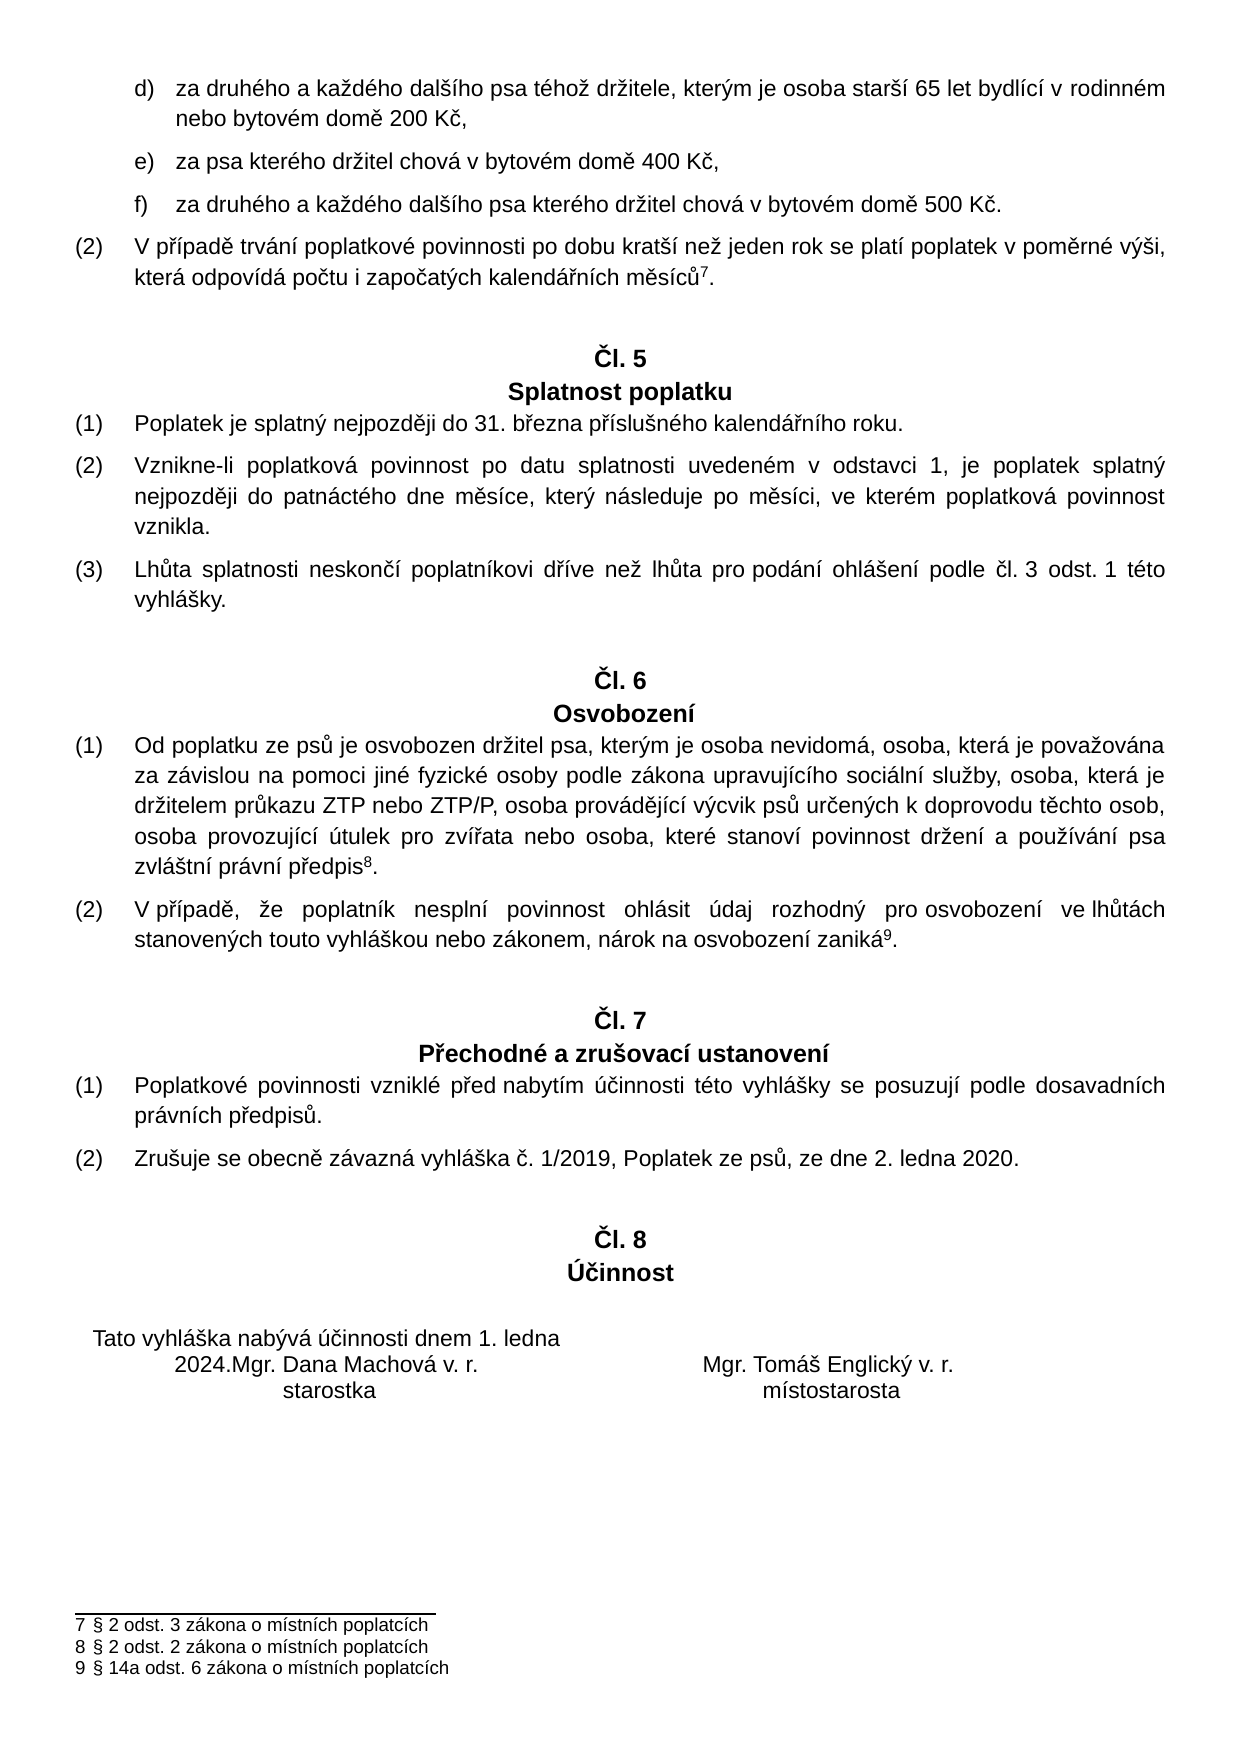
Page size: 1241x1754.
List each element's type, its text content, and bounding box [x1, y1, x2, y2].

list Vznikne-li poplatková povinnost po datu splatnosti uvedeném v odstavci 1, je poplatek splatný nejpozději do patnáctého dne měsíce, který následuje po měsíci, ve kterém poplatková povinnost vznikla. [75, 452, 1166, 539]
subtitle Čl. 8 Účinnost [75, 1225, 1166, 1287]
subtitle Čl. 6 Osvobození [75, 666, 1166, 728]
list za druhého a každého dalšího psa téhož držitele, kterým je osoba starší 65 let bydlící v rodinném nebo bytovém domě 200 Kč, [134, 75, 1166, 132]
subtitle Čl. 5 Splatnost poplatku [75, 344, 1166, 406]
table_header Mgr. Tomáš Englický v. r. místostarosta [577, 1291, 1079, 1409]
list Poplatek je splatný nejpozději do 31. března příslušného kalendářního roku. [75, 410, 1166, 436]
subtitle Čl. 7 Přechodné a zrušovací ustanovení [75, 1006, 1166, 1068]
list § 14a odst. 6 zákona o místních poplatcích [75, 1657, 1166, 1678]
list za druhého a každého dalšího psa kterého držitel chová v bytovém domě 500 Kč. [134, 191, 1166, 217]
table_cell [577, 1409, 1079, 1527]
list Zrušuje se obecně závazná vyhláška č. 1/2019, Poplatek ze psů, ze dne 2. ledna 2020. [75, 1145, 1166, 1171]
table_cell [75, 1409, 577, 1527]
list Lhůta splatnosti neskončí poplatníkovi dříve než lhůta pro podání ohlášení podle čl. 3 odst. 1 této vyhlášky. [75, 556, 1166, 612]
list V případě trvání poplatkové povinnosti po dobu kratší než jeden rok se platí poplatek v poměrné výši, která odpovídá počtu i započatých kalendářních měsíců. [75, 233, 1166, 290]
list Od poplatku ze psů je osvobozen držitel psa, kterým je osoba nevidomá, osoba, která je považována za závislou na pomoci jiné fyzické osoby podle zákona upravujícího sociální služby, osoba, která je držitelem průkazu ZTP nebo ZTP/P, osoba provádějící výcvik psů určených k doprovodu těchto osob, osoba provozující útulek pro zvířata nebo osoba, které stanoví povinnost držení a používání psa zvláštní právní předpis. [75, 732, 1166, 879]
list § 2 odst. 2 zákona o místních poplatcích [75, 1635, 1166, 1657]
list § 2 odst. 3 zákona o místních poplatcích [75, 1614, 1166, 1635]
table_header Tato vyhláška nabývá účinnosti dnem 1. ledna 2024.Mgr. Dana Machová v. r. starostka [75, 1291, 577, 1409]
list V případě, že poplatník nesplní povinnost ohlásit údaj rozhodný pro osvobození ve lhůtách stanovených touto vyhláškou nebo zákonem, nárok na osvobození zaniká. [75, 896, 1166, 952]
list Poplatkové povinnosti vzniklé před nabytím účinnosti této vyhlášky se posuzují podle dosavadních právních předpisů. [75, 1072, 1166, 1129]
list za psa kterého držitel chová v bytovém domě 400 Kč, [134, 148, 1166, 174]
